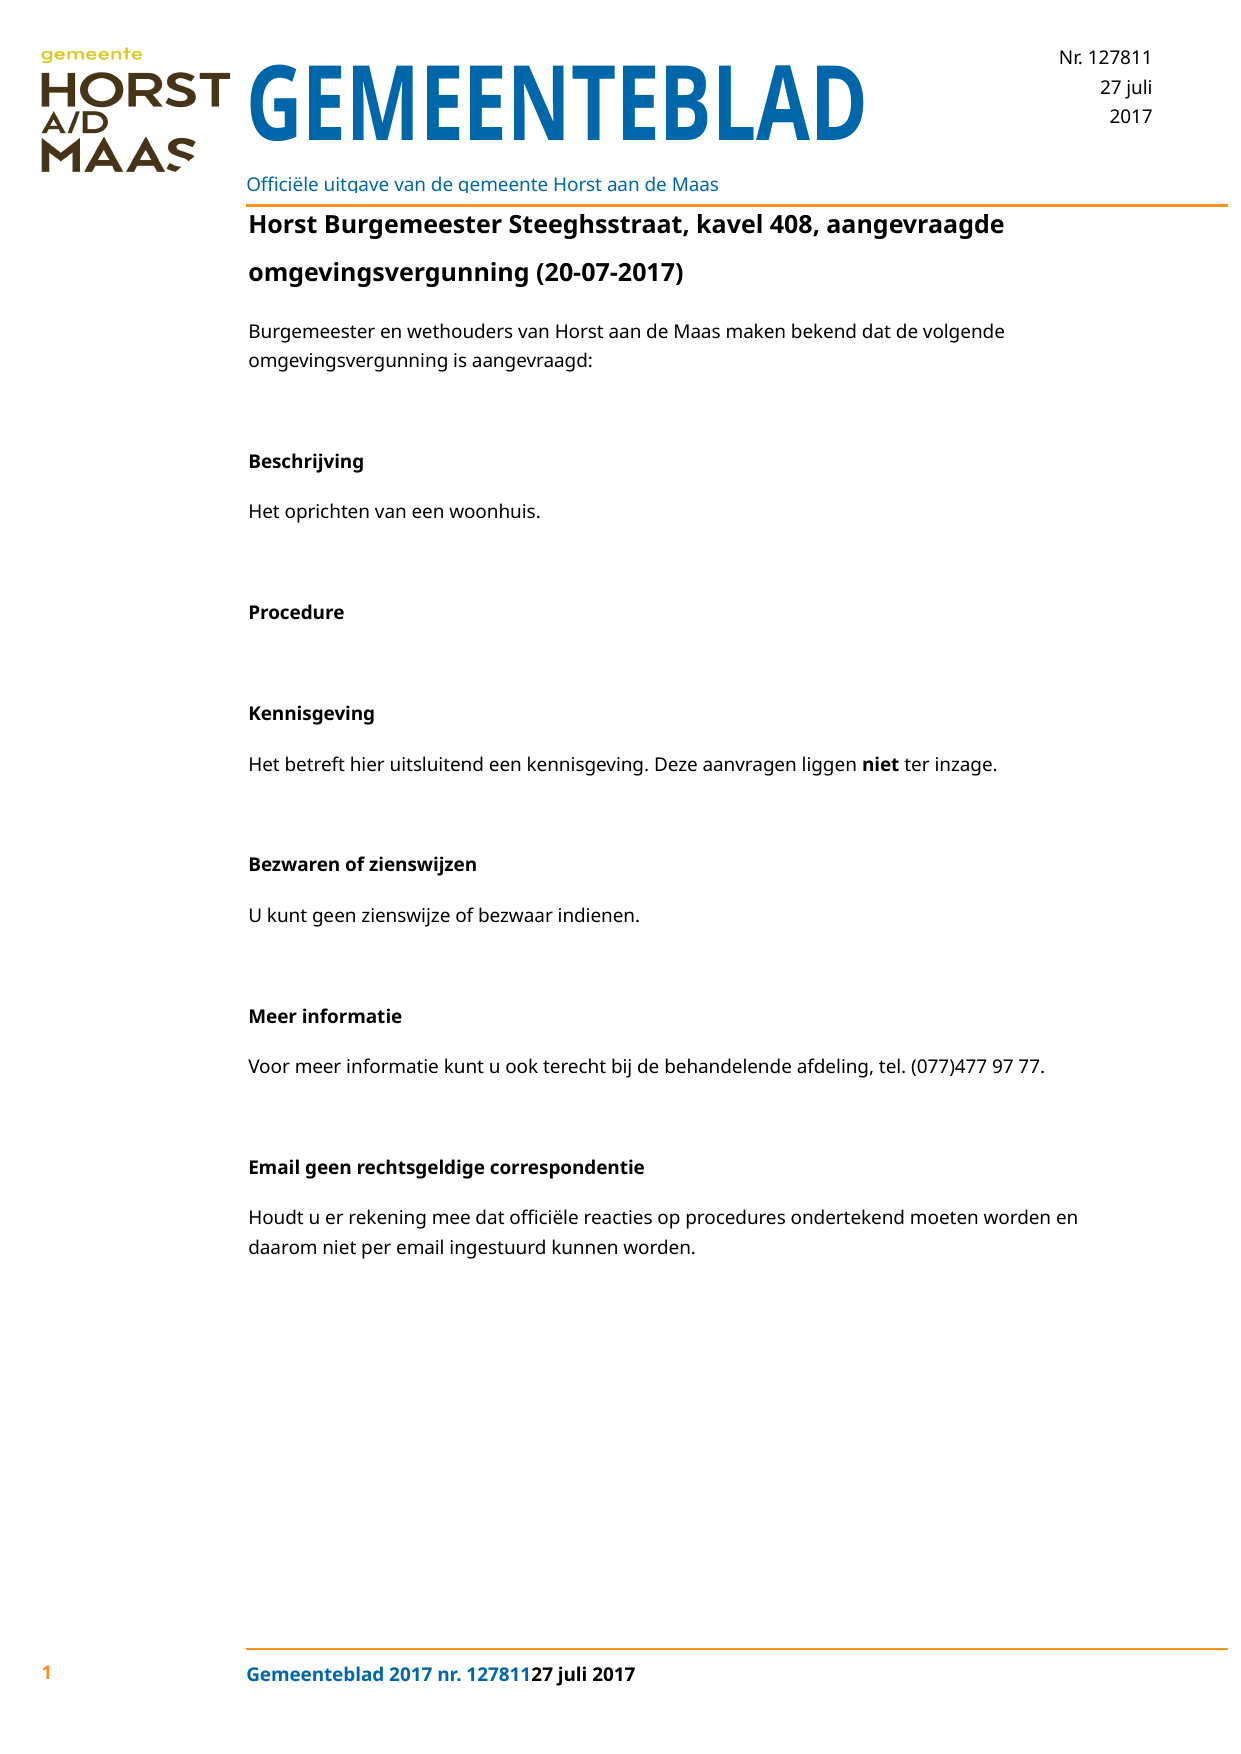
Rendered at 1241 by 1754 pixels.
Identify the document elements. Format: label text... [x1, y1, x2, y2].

text Procedure [248, 599, 1152, 625]
text Houdt u er rekening mee dat officiële reacties op procedures ondertekend moeten worden en daarom niet per email ingestuurd kunnen worden. [248, 1204, 1152, 1260]
text Beschrijving [248, 448, 1152, 474]
text Kennisgeving [248, 700, 1152, 726]
text Burgemeester en wethouders van Horst aan de Maas maken bekend dat de volgende omgevingsvergunning is aangevraagd: [248, 318, 1152, 373]
text Meer informatie [248, 1003, 1152, 1029]
text U kunt geen zienswijze of bezwaar indienen. [248, 902, 1152, 928]
text Bezwaren of zienswijzen [248, 852, 1152, 877]
text Voor meer informatie kunt u ook terecht bij de behandelende afdeling, tel. (077)477 97 77. [248, 1053, 1152, 1079]
picture [41, 47, 231, 172]
text Email geen rechtsgeldige correspondentie [248, 1154, 1152, 1180]
text Het oprichten van een woonhuis. [248, 499, 1152, 524]
text Horst Burgemeester Steeghsstraat, kavel 408, aangevraagde omgevingsvergunning (20-07-2017) [248, 207, 1152, 288]
text Het betreft hier uitsluitend een kennisgeving. Deze aanvragen liggen niet ter inzage. [248, 751, 1152, 777]
